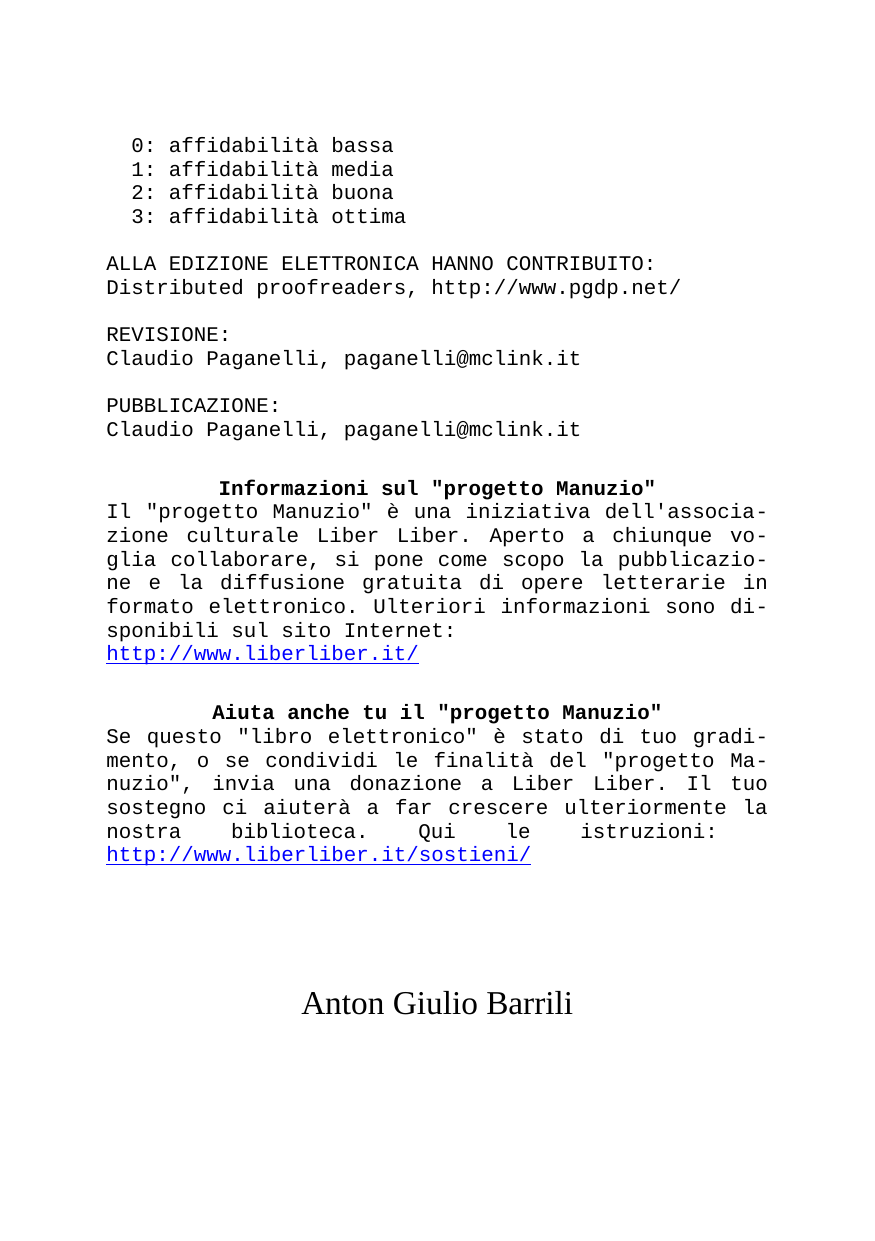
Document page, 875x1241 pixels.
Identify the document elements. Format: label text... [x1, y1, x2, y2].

text 2: affidabilità buona [106, 182, 768, 206]
text PUBBLICAZIONE: [106, 395, 768, 419]
text Il "progetto Manuzio" è una iniziativa dell'associa­zione culturale Liber Liber. Aperto a chiunque vo­glia collaborare, si pone come scopo la pubblicazio­ne e la diffusione gratuita di opere letterarie in formato elettronico. Ulteriori informazioni sono di­sponibili sul sito Internet: [106, 501, 768, 643]
text 1: affidabilità media [106, 159, 768, 182]
text Aiuta anche tu il "progetto Manuzio" [106, 702, 768, 726]
text REVISIONE: [106, 324, 768, 348]
text Distributed proofreaders, http://www.pgdp.net/ [106, 277, 768, 301]
text Claudio Paganelli, paganelli@mclink.it [106, 348, 768, 371]
text Anton Giulio Barrili [106, 983, 768, 1021]
text Se questo "libro elettronico" è stato di tuo gradi­mento, o se condividi le finalità del "progetto Ma­nuzio", invia una donazione a Liber Liber. Il tuo sostegno ci aiuterà a far crescere ulteriormente la nostra biblioteca. Qui le istruzioni: http://www.liberliber.it/sostieni/ [106, 726, 768, 868]
text http://www.liberliber.it/ [106, 643, 768, 667]
text ALLA EDIZIONE ELETTRONICA HANNO CONTRIBUITO: [106, 253, 768, 277]
text Claudio Paganelli, paganelli@mclink.it [106, 419, 768, 442]
text 0: affidabilità bassa [106, 135, 768, 159]
text 3: affidabilità ottima [106, 206, 768, 229]
text Informazioni sul "progetto Manuzio" [106, 478, 768, 501]
